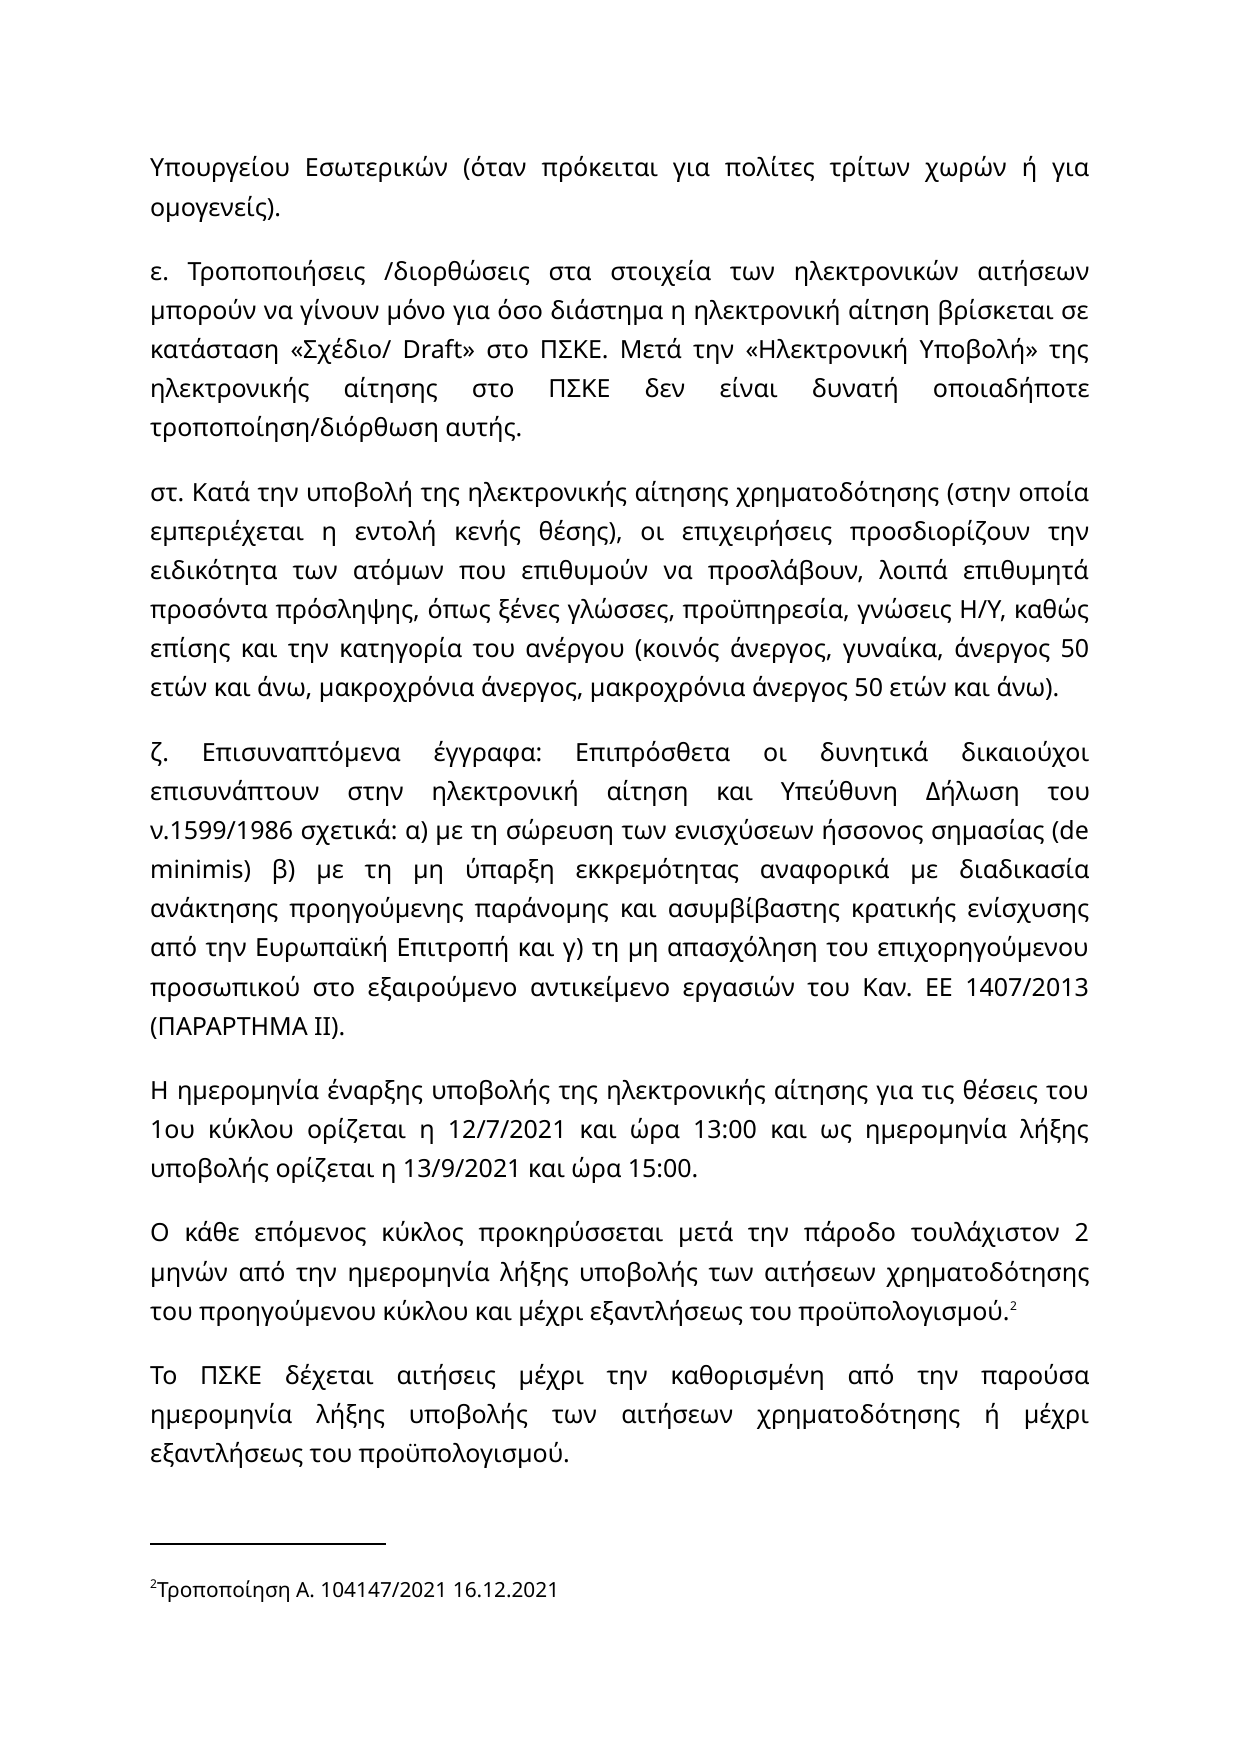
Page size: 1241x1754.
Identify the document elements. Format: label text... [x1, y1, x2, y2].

text Ο κάθε επόμενος κύκλος προκηρύσσεται μετά την πάροδο τουλάχιστον 2 μηνών από την ημερομηνία λήξης υποβολής των αιτήσεων χρηματοδότησης του προηγούμενου κύκλου και μέχρι εξαντλήσεως του προϋπολογισμού. [150, 1215, 1090, 1327]
text ε. Τροποποιήσεις /διορθώσεις στα στοιχεία των ηλεκτρονικών αιτήσεων μπορούν να γίνουν μόνο για όσο διάστημα η ηλεκτρονική αίτηση βρίσκεται σε κατάσταση «Σχέδιο/ Draft» στο ΠΣΚΕ. Μετά την «Ηλεκτρονική Υποβολή» της ηλεκτρονικής αίτησης στο ΠΣΚΕ δεν είναι δυνατή οποιαδήποτε τροποποίηση/διόρθωση αυτής. [150, 253, 1090, 444]
text Η ημερομηνία έναρξης υποβολής της ηλεκτρονικής αίτησης για τις θέσεις του 1ου κύκλου ορίζεται η 12/7/2021 και ώρα 13:00 και ως ημερομηνία λήξης υποβολής ορίζεται η 13/9/2021 και ώρα 15:00. [150, 1072, 1090, 1185]
text Υπουργείου Εσωτερικών (όταν πρόκειται για πολίτες τρίτων χωρών ή για ομογενείς). [150, 150, 1090, 223]
text Τροποποίηση A. 104147/2021 16.12.2021 [150, 1576, 1090, 1604]
text στ. Κατά την υποβολή της ηλεκτρονικής αίτησης χρηματοδότησης (στην οποία εμπεριέχεται η εντολή κενής θέσης), οι επιχειρήσεις προσδιορίζουν την ειδικότητα των ατόμων που επιθυμούν να προσλάβουν, λοιπά επιθυμητά προσόντα πρόσληψης, όπως ξένες γλώσσες, προϋπηρεσία, γνώσεις Η/Υ, καθώς επίσης και την κατηγορία του ανέργου (κοινός άνεργος, γυναίκα, άνεργος 50 ετών και άνω, μακροχρόνια άνεργος, μακροχρόνια άνεργος 50 ετών και άνω). [150, 474, 1090, 704]
text ζ. Επισυναπτόμενα έγγραφα: Επιπρόσθετα οι δυνητικά δικαιούχοι επισυνάπτουν στην ηλεκτρονική αίτηση και Υπεύθυνη Δήλωση του ν.1599/1986 σχετικά: α) με τη σώρευση των ενισχύσεων ήσσονος σημασίας (de minimis) β) με τη μη ύπαρξη εκκρεμότητας αναφορικά με διαδικασία ανάκτησης προηγούμενης παράνομης και ασυμβίβαστης κρατικής ενίσχυσης από την Ευρωπαϊκή Επιτροπή και γ) τη μη απασχόληση του επιχορηγούμενου προσωπικού στο εξαιρούμενο αντικείμενο εργασιών του Καν. ΕΕ 1407/2013 (ΠΑΡΑΡΤΗΜΑ ΙΙ). [150, 734, 1090, 1042]
text Το ΠΣΚΕ δέχεται αιτήσεις μέχρι την καθορισμένη από την παρούσα ημερομηνία λήξης υποβολής των αιτήσεων χρηματοδότησης ή μέχρι εξαντλήσεως του προϋπολογισμού. [150, 1357, 1090, 1470]
